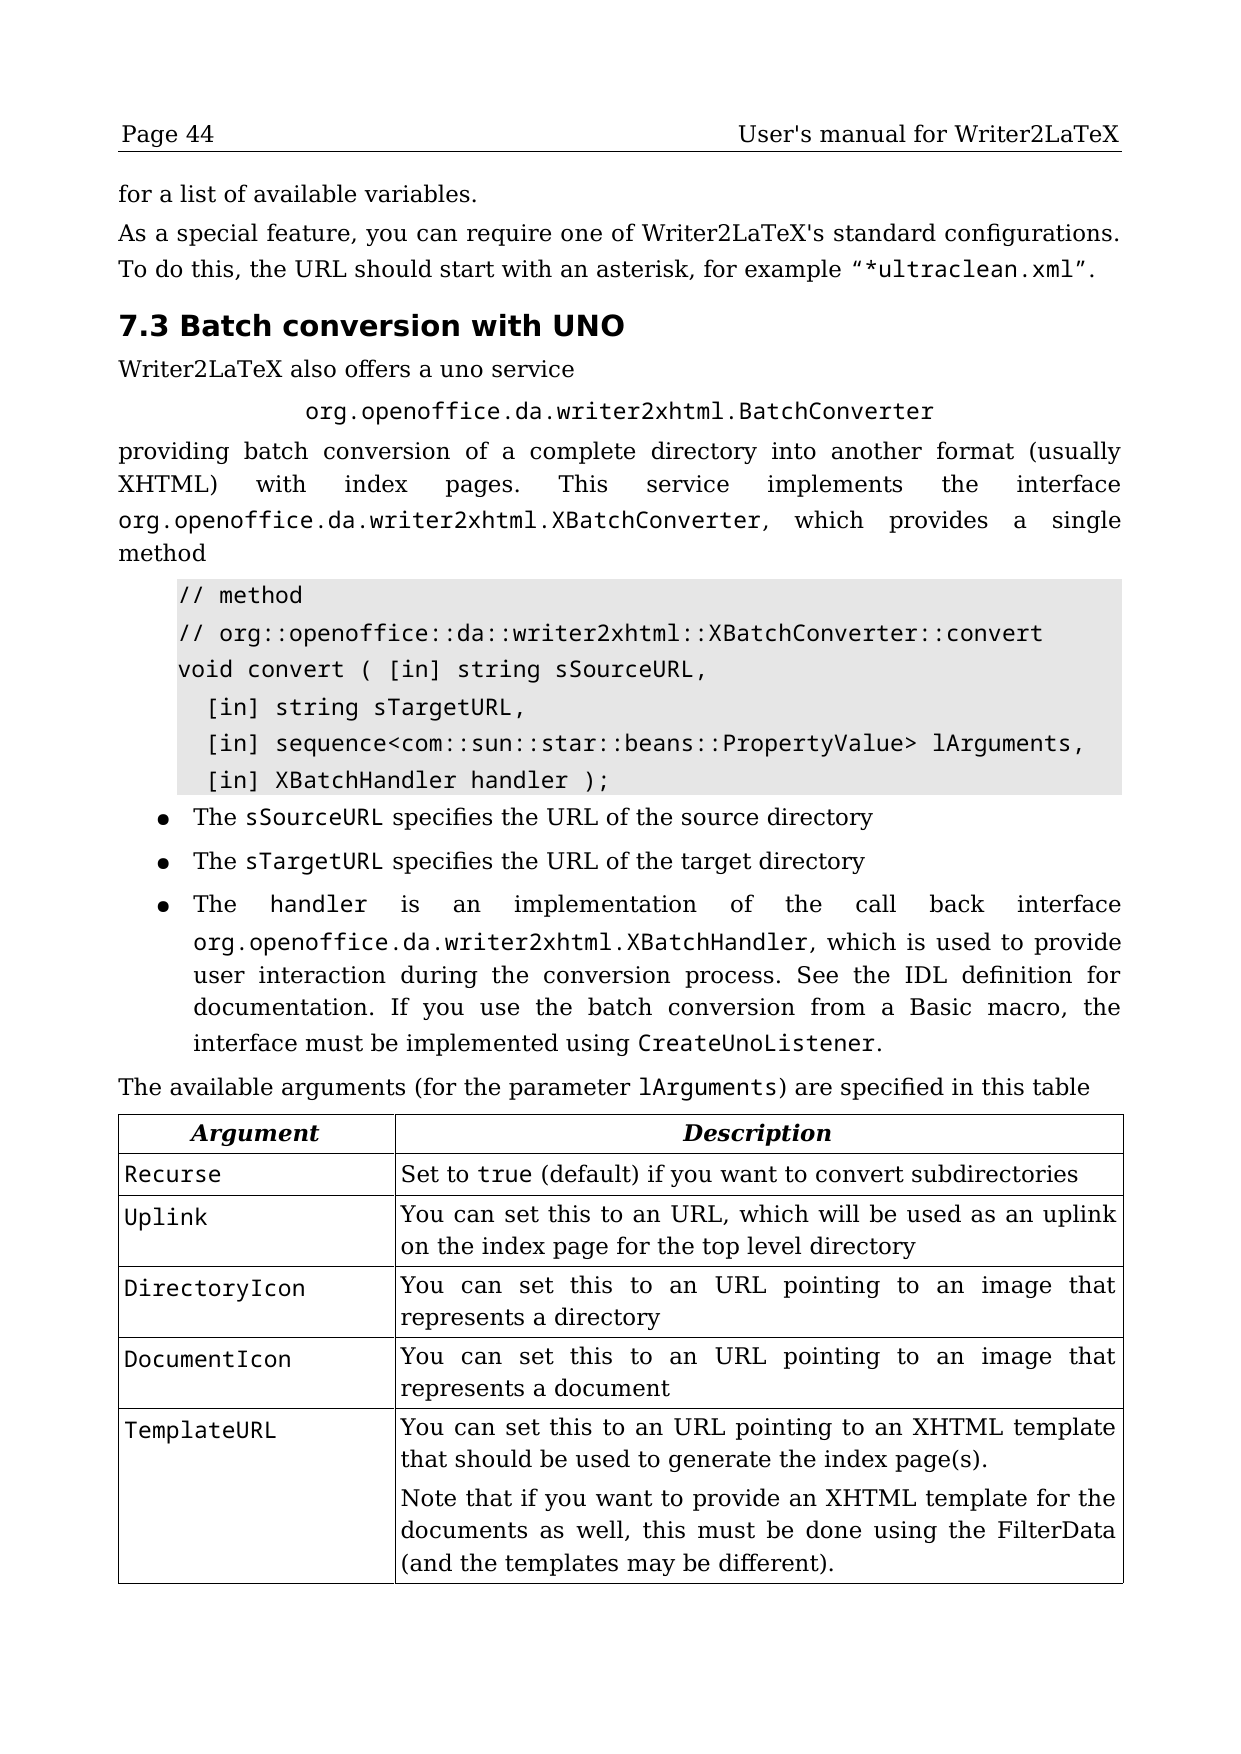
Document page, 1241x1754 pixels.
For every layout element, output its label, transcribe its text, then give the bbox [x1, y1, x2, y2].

table_cell You can set this to an URL pointing to an image that represents a directory [396, 1267, 1123, 1337]
text void convert ( [in] string sSourceURL, [177, 653, 1122, 684]
list The sSourceURL specifies the URL of the source directory [156, 801, 1122, 832]
table_cell You can set this to an URL pointing to an XHTML template that should be used to generate the index page(s). Note that if you want to provide an XHTML template for the documents as well, this must be done using the FilterData (and the templates may be different). [396, 1409, 1123, 1583]
subtitle Batch conversion with UNO [118, 309, 1122, 343]
list The sTargetURL specifies the URL of the target directory [156, 845, 1122, 876]
text Writer2LaTeX also offers a uno service [118, 356, 1122, 382]
text [in] XBatchHandler handler ); [177, 764, 1122, 795]
table_cell Set to true (default) if you want to convert subdirectories [396, 1154, 1123, 1195]
table_cell Recurse [119, 1154, 394, 1195]
text providing batch conversion of a complete directory into another format (usually XHTML) with index pages. This service implements the interface org.openoffice.da.writer2xhtml.XBatchConverter, which provides a single method [118, 438, 1122, 567]
table_header Argument [119, 1115, 394, 1153]
table_header Description [396, 1115, 1123, 1153]
list The handler is an implementation of the call back interface org.openoffice.da.writer2xhtml.XBatchHandler, which is used to provide user interaction during the conversion process. See the IDL definition for documentation. If you use the batch conversion from a Basic macro, the interface must be implemented using CreateUnoListener. [156, 888, 1122, 1058]
table_cell You can set this to an URL pointing to an image that represents a document [396, 1338, 1123, 1408]
text As a special feature, you can require one of Writer2LaTeX's standard configurations. To do this, the URL should start with an asterisk, for example “*ultraclean.xml”. [118, 220, 1122, 284]
table_cell DocumentIcon [119, 1338, 394, 1408]
text for a list of available variables. [118, 181, 1122, 207]
table_cell Uplink [119, 1196, 394, 1266]
text // method [177, 579, 1122, 611]
text [in] string sTargetURL, [177, 690, 1122, 721]
text [in] sequence<com::sun::star::beans::PropertyValue> lArguments, [177, 727, 1122, 758]
text // org::openoffice::da::writer2xhtml::XBatchConverter::convert [177, 616, 1122, 647]
text org.openoffice.da.writer2xhtml.BatchConverter [118, 395, 1122, 426]
table_cell You can set this to an URL, which will be used as an uplink on the index page for the top level directory [396, 1196, 1123, 1266]
table_cell TemplateURL [119, 1409, 394, 1583]
text The available arguments (for the parameter lArguments) are specified in this table [118, 1071, 1122, 1102]
table_cell DirectoryIcon [119, 1267, 394, 1337]
